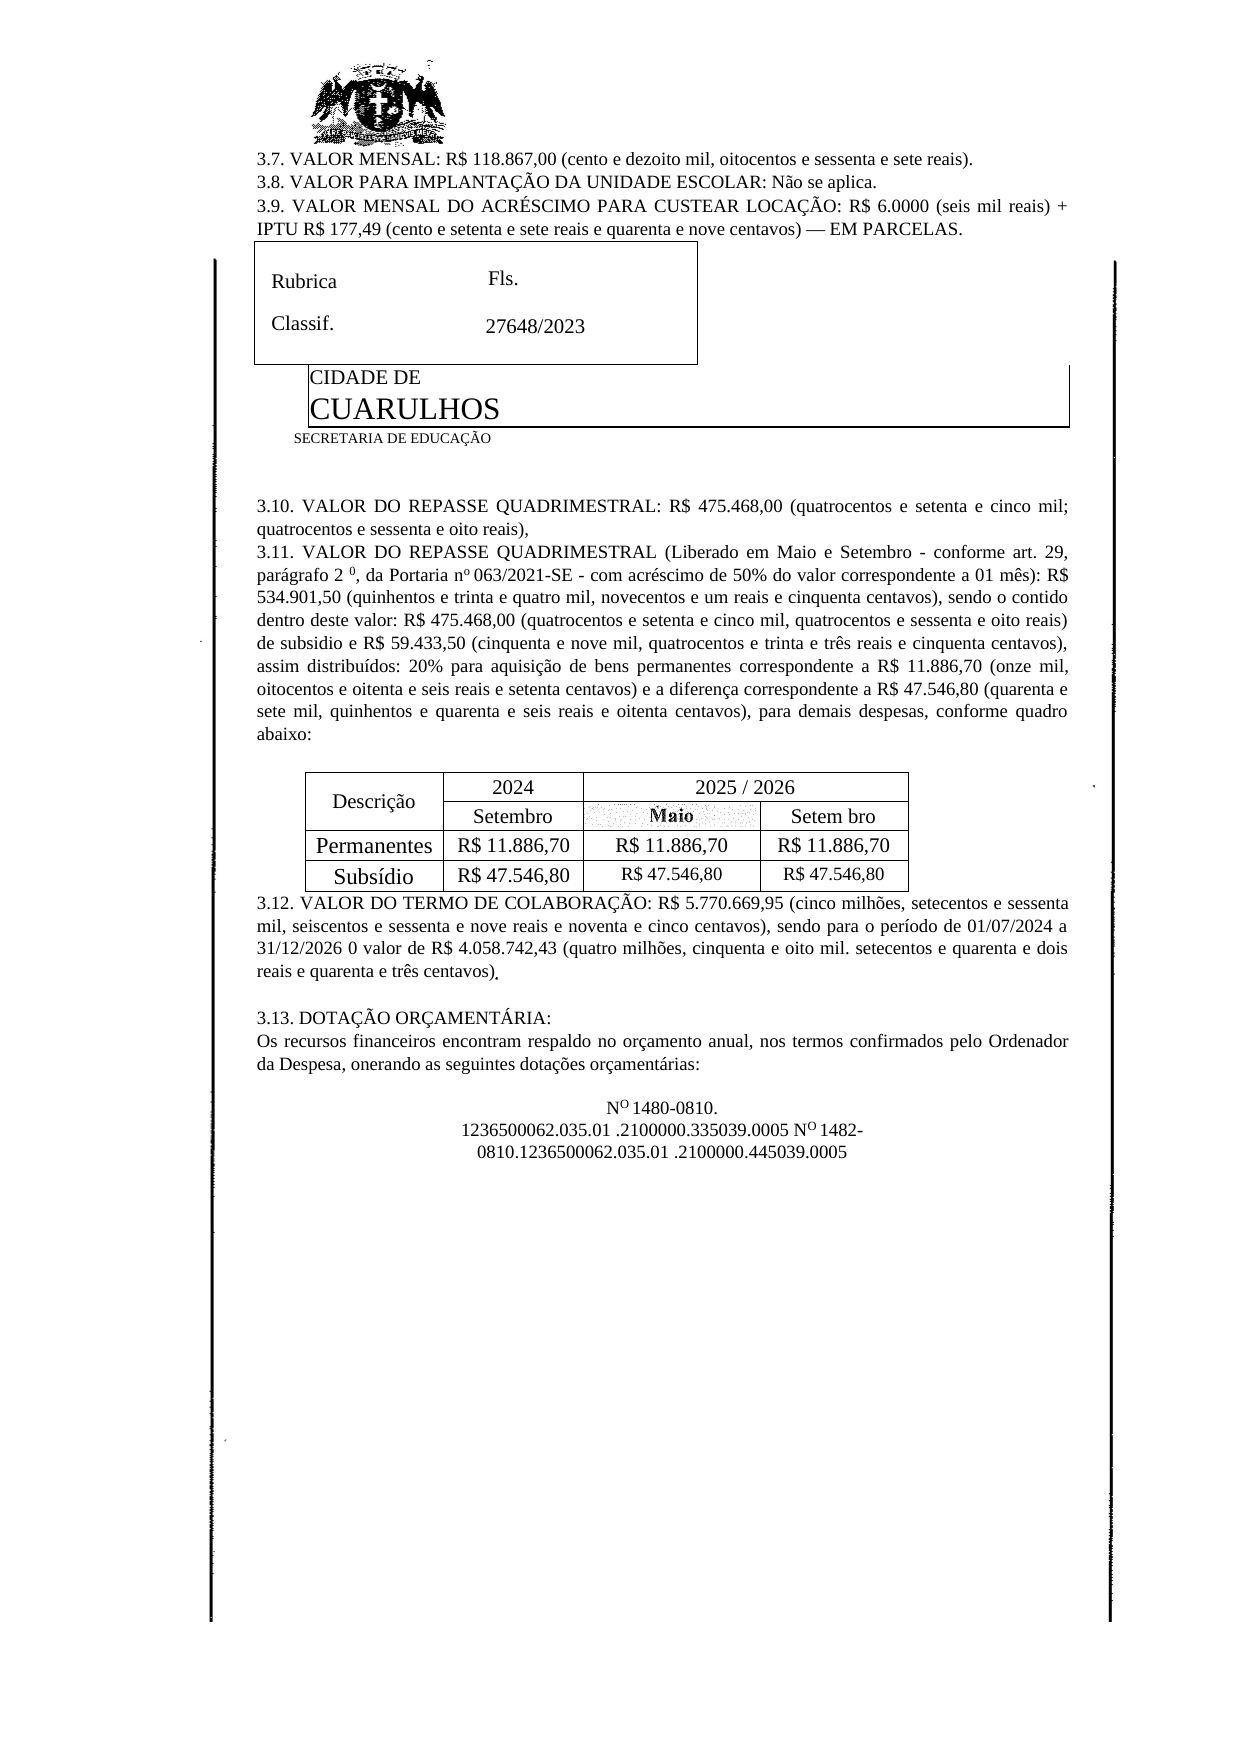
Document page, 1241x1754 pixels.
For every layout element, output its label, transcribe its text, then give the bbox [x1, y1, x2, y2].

text Os recursos financeiros encontram respaldo no orçamento anual, nos termos confirmados pelo Ordenador da Despesa, onerando as seguintes dotações orçamentárias: [257, 1030, 1070, 1074]
table_cell R$ 11.886,70 [444, 831, 583, 860]
text 3.9. VALOR MENSAL DO ACRÉSCIMO PARA CUSTEAR LOCAÇÃO: R$ 6.0000 (seis mil reais) + IPTU R$ 177,49 (cento e setenta e sete reais e quarenta e nove centavos) — EM PARCELAS. [257, 195, 1070, 239]
subtitle CUARULHOS [309, 390, 1069, 426]
table_header Rubrica Classif. [255, 242, 485, 364]
table_cell Setem bro [761, 802, 908, 830]
text NO 1480-0810. 1236500062.035.01 .2100000.335039.0005 NO 1482-0810.1236500062.035.01 .2100000.445039.0005 [440, 1097, 883, 1162]
table_cell Permanentes [306, 831, 443, 860]
table_cell R$ 47.546,80 [761, 861, 908, 891]
table_header 2024 [444, 773, 583, 801]
table_cell Subsídio [306, 861, 443, 891]
table_cell Setembro [444, 802, 583, 830]
text 3.13. DOTAÇÃO ORÇAMENTÁRIA: [257, 1007, 1070, 1028]
text 3.12. VALOR DO TERMO DE COLABORAÇÃO: R$ 5.770.669,95 (cinco milhões, setecentos e sessenta mil, seiscentos e sessenta e nove reais e noventa e cinco centavos), sendo para o período de 01/07/2024 a 31/12/2026 0 valor de R$ 4.058.742,43 (quatro milhões, cinquenta e oito mil. setecentos e quarenta e dois reais e quarenta e três centavos) [257, 892, 1070, 982]
table_cell [584, 802, 760, 830]
table_header Descrição [306, 773, 443, 830]
table_cell R$ 11.886,70 [761, 831, 908, 860]
text SECRETARIA DE EDUCAÇÃO [293, 430, 1070, 447]
table_cell R$ 47.546,80 [444, 861, 583, 891]
text 3.7. VALOR MENSAL: R$ 118.867,00 (cento e dezoito mil, oitocentos e sessenta e sete reais). [257, 54, 1070, 170]
table_cell R$ 47.546,80 [584, 861, 760, 891]
text 3.11. VALOR DO REPASSE QUADRIMESTRAL (Liberado em Maio e Setembro - conforme art. 29, parágrafo 2 0, da Portaria no 063/2021-SE - com acréscimo de 50% do valor correspondente a 01 mês): R$ 534.901,50 (quinhentos e trinta e quatro mil, novecentos e um reais e cinquenta centavos), sendo o contido dentro deste valor: R$ 475.468,00 (quatrocentos e setenta e cinco mil, quatrocentos e sessenta e oito reais) de subsidio e R$ 59.433,50 (cinquenta e nove mil, quatrocentos e trinta e três reais e cinquenta centavos), assim distribuídos: 20% para aquisição de bens permanentes correspondente a R$ 11.886,70 (onze mil, oitocentos e oitenta e seis reais e setenta centavos) e a diferença correspondente a R$ 47.546,80 (quarenta e sete mil, quinhentos e quarenta e seis reais e oitenta centavos), para demais despesas, conforme quadro abaixo: [257, 541, 1070, 745]
table_header 2025 / 2026 [584, 773, 908, 801]
text 3.8. VALOR PARA IMPLANTAÇÃO DA UNIDADE ESCOLAR: Não se aplica. [257, 171, 1070, 193]
table_header Fls. 27648/2023 [485, 242, 697, 364]
text CIDADE DE [309, 364, 1069, 389]
table_cell R$ 11.886,70 [584, 831, 760, 860]
text 3.10. VALOR DO REPASSE QUADRIMESTRAL: R$ 475.468,00 (quatrocentos e setenta e cinco mil; quatrocentos e sessenta e oito reais), [257, 495, 1070, 539]
